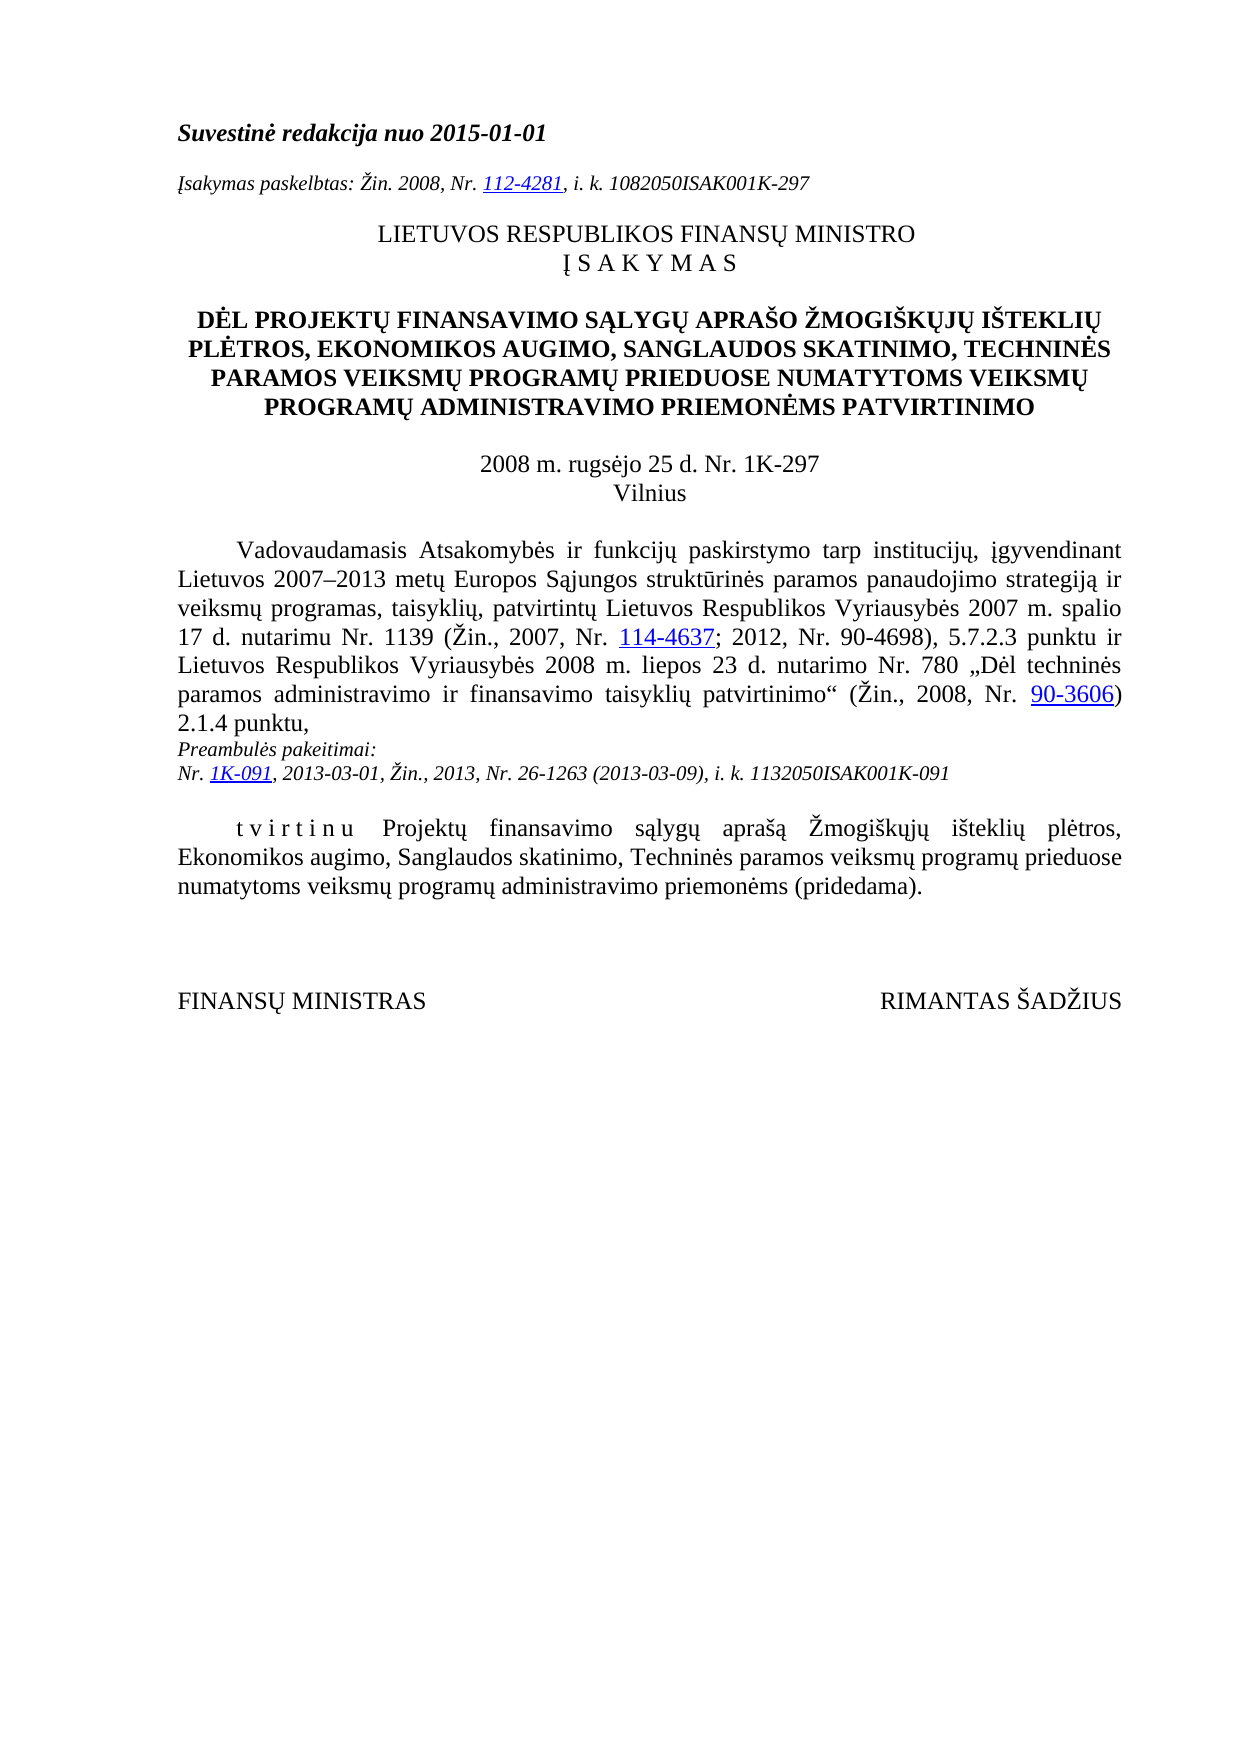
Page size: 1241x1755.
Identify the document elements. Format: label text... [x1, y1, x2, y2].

text Preambulės pakeitimai: [177, 737, 1122, 761]
text Įsakymas paskelbtas: Žin. 2008, Nr. 112-4281, i. k. 1082050ISAK001K-297 [177, 171, 1122, 195]
text Vilnius [177, 478, 1122, 507]
text Suvestinė redakcija nuo 2015-01-01 [177, 118, 1122, 147]
text Nr. 1K-091, 2013-03-01, Žin., 2013, Nr. 26-1263 (2013-03-09), i. k. 1132050ISAK001K-091 [177, 761, 1122, 785]
text FINANSŲ MINISTRAS RIMANTAS ŠADŽIUS [177, 986, 1122, 1015]
text DĖL PROJEKTŲ FINANSAVIMO SĄLYGŲ APRAŠO ŽMOGIŠKŲJŲ IŠTEKLIŲ PLĖTROS, EKONOMIKOS AUGIMO, SANGLAUDOS SKATINIMO, TECHNINĖS PARAMOS VEIKSMŲ PROGRAMŲ PRIEDUOSE NUMATYTOMS VEIKSMŲ PROGRAMŲ ADMINISTRAVIMO PRIEMONĖMS PATVIRTINIMO [177, 305, 1122, 420]
text LIETUVOS RESPUBLIKOS FINANSŲ MINISTRO [177, 219, 1122, 248]
text Vadovaudamasis Atsakomybės ir funkcijų paskirstymo tarp institucijų, įgyvendinant Lietuvos 2007–2013 metų Europos Sąjungos struktūrinės paramos panaudojimo strategiją ir veiksmų programas, taisyklių, patvirtintų Lietuvos Respublikos Vyriausybės 2007 m. spalio 17 d. nutarimu Nr. 1139 (Žin., 2007, Nr. 114-4637; 2012, Nr. 90-4698), 5.7.2.3 punktu ir Lietuvos Respublikos Vyriausybės 2008 m. liepos 23 d. nutarimo Nr. 780 „Dėl techninės paramos administravimo ir finansavimo taisyklių patvirtinimo“ (Žin., 2008, Nr. 90-3606) 2.1.4 punktu, [177, 535, 1122, 737]
text ĮSAKYMAS [177, 248, 1122, 277]
text 2008 m. rugsėjo 25 d. Nr. 1K-297 [177, 449, 1122, 478]
text tvirtinu Projektų finansavimo sąlygų aprašą Žmogiškųjų išteklių plėtros, Ekonomikos augimo, Sanglaudos skatinimo, Techninės paramos veiksmų programų prieduose numatytoms veiksmų programų administravimo priemonėms (pridedama). [177, 813, 1122, 900]
